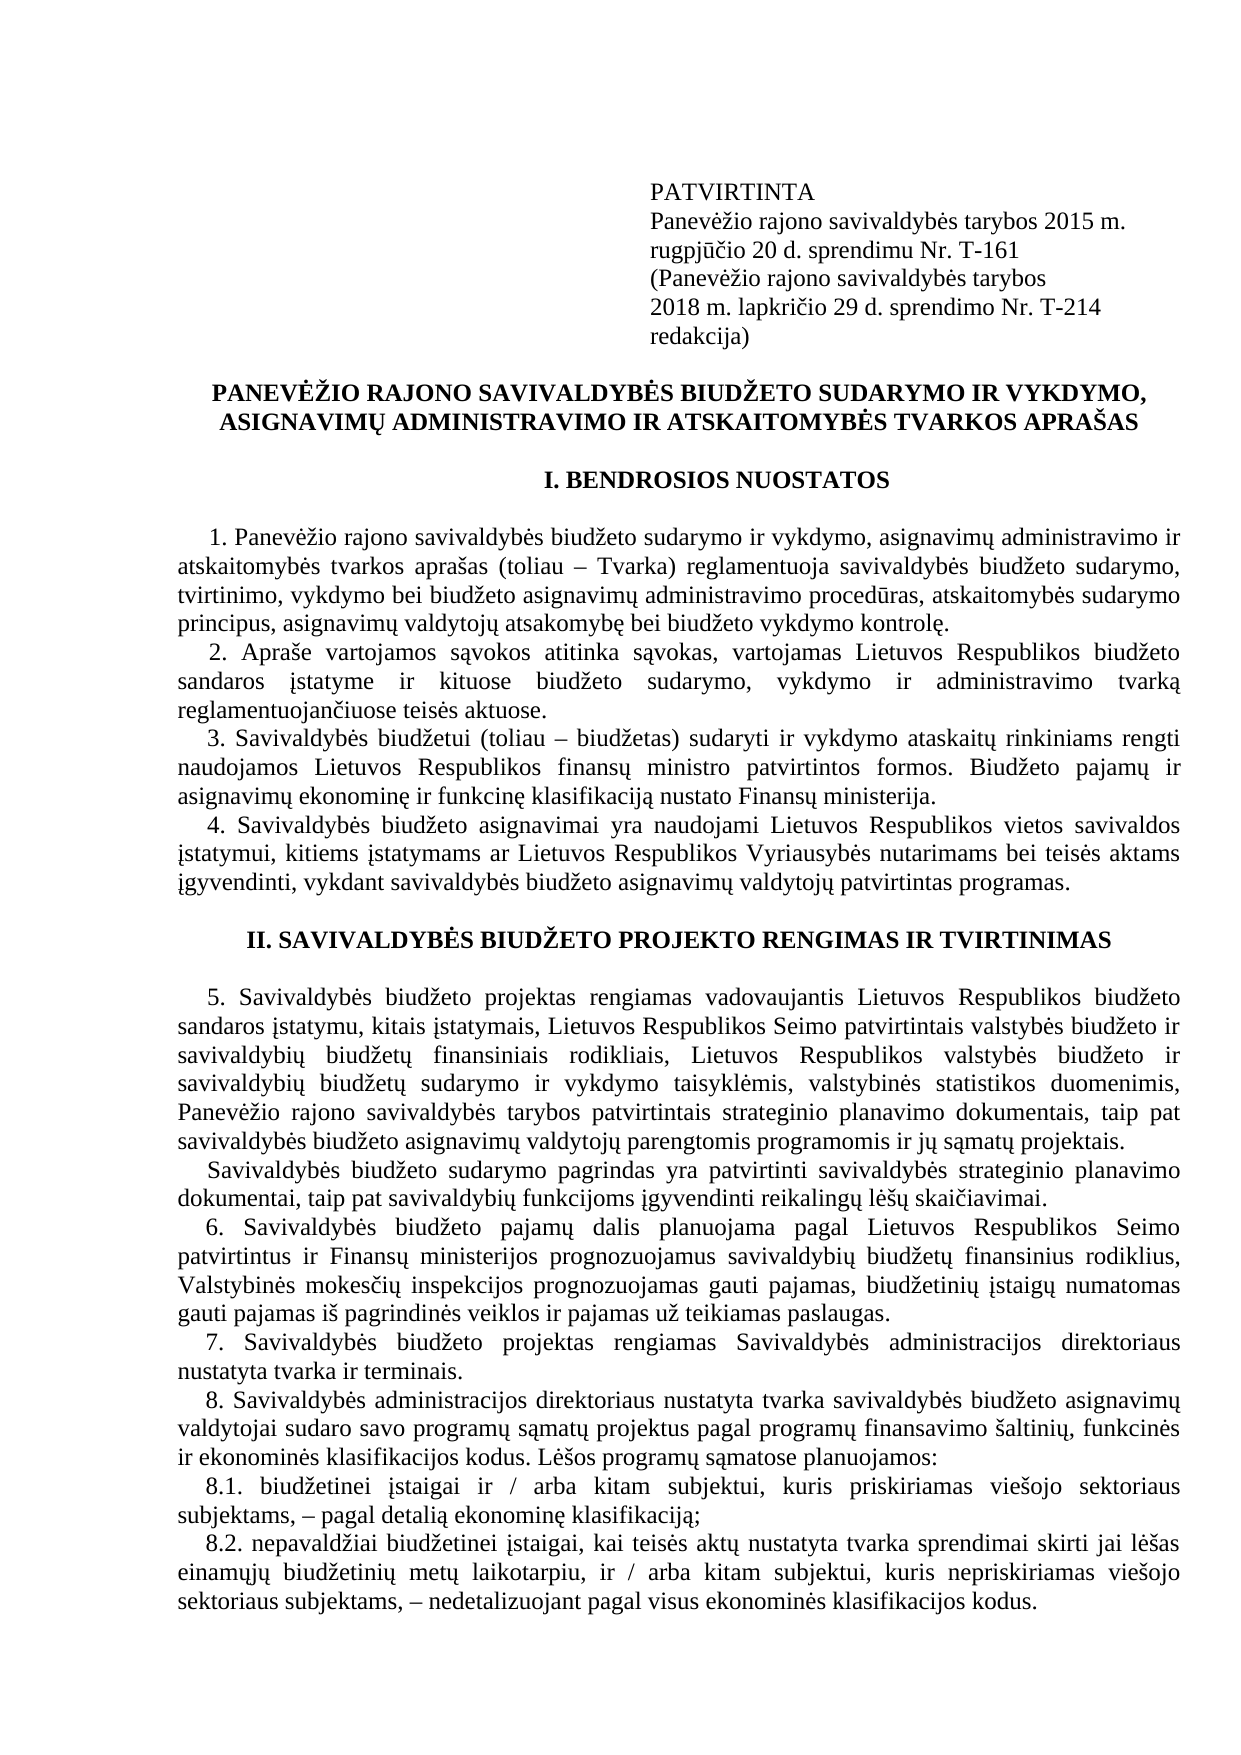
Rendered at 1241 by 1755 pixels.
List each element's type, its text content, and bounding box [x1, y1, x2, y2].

text 6. Savivaldybės biudžeto pajamų dalis planuojama pagal Lietuvos Respublikos Seimo patvirtintus ir Finansų ministerijos prognozuojamus savivaldybių biudžetų finansinius rodiklius, Valstybinės mokesčių inspekcijos prognozuojamas gauti pajamas, biudžetinių įstaigų numatomas gauti pajamas iš pagrindinės veiklos ir pajamas už teikiamas paslaugas. [177, 1212, 1181, 1327]
text 8. Savivaldybės administracijos direktoriaus nustatyta tvarka savivaldybės biudžeto asignavimų valdytojai sudaro savo programų sąmatų projektus pagal programų finansavimo šaltinių, funkcinės ir ekonominės klasifikacijos kodus. Lėšos programų sąmatose planuojamos: [177, 1385, 1181, 1471]
text 3. Savivaldybės biudžetui (toliau – biudžetas) sudaryti ir vykdymo ataskaitų rinkiniams rengti naudojamos Lietuvos Respublikos finansų ministro patvirtintos formos. Biudžeto pajamų ir asignavimų ekonominę ir funkcinę klasifikaciją nustato Finansų ministerija. [177, 723, 1181, 810]
text 2018 m. lapkričio 29 d. sprendimo Nr. T-214 [177, 292, 1181, 321]
text 5. Savivaldybės biudžeto projektas rengiamas vadovaujantis Lietuvos Respublikos biudžeto sandaros įstatymu, kitais įstatymais, Lietuvos Respublikos Seimo patvirtintais valstybės biudžeto ir savivaldybių biudžetų finansiniais rodikliais, Lietuvos Respublikos valstybės biudžeto ir savivaldybių biudžetų sudarymo ir vykdymo taisyklėmis, valstybinės statistikos duomenimis, Panevėžio rajono savivaldybės tarybos patvirtintais strateginio planavimo dokumentais, taip pat savivaldybės biudžeto asignavimų valdytojų parengtomis programomis ir jų sąmatų projektais. [177, 982, 1181, 1155]
text 8.2. nepavaldžiai biudžetinei įstaigai, kai teisės aktų nustatyta tvarka sprendimai skirti jai lėšas einamųjų biudžetinių metų laikotarpiu, ir / arba kitam subjektui, kuris nepriskiriamas viešojo sektoriaus subjektams, – nedetalizuojant pagal visus ekonominės klasifikacijos kodus. [177, 1528, 1181, 1615]
text Panevėžio rajono savivaldybės tarybos 2015 m. [177, 206, 1181, 235]
text rugpjūčio 20 d. sprendimu Nr. T-161 [177, 235, 1181, 263]
text 8.1. biudžetinei įstaigai ir / arba kitam subjektui, kuris priskiriamas viešojo sektoriaus subjektams, – pagal detalią ekonominę klasifikaciją; [177, 1471, 1181, 1528]
text 1. Panevėžio rajono savivaldybės biudžeto sudarymo ir vykdymo, asignavimų administravimo ir atskaitomybės tvarkos aprašas (toliau – Tvarka) reglamentuoja savivaldybės biudžeto sudarymo, tvirtinimo, vykdymo bei biudžeto asignavimų administravimo procedūras, atskaitomybės sudarymo principus, asignavimų valdytojų atsakomybę bei biudžeto vykdymo kontrolę. [177, 522, 1181, 637]
text redakcija) [177, 321, 1181, 350]
text I. BENDROSIOS NUOSTATOS [252, 465, 1181, 493]
text 4. Savivaldybės biudžeto asignavimai yra naudojami Lietuvos Respublikos vietos savivaldos įstatymui, kitiems įstatymams ar Lietuvos Respublikos Vyriausybės nutarimams bei teisės aktams įgyvendinti, vykdant savivaldybės biudžeto asignavimų valdytojų patvirtintas programas. [177, 810, 1181, 896]
text 7. Savivaldybės biudžeto projektas rengiamas Savivaldybės administracijos direktoriaus nustatyta tvarka ir terminais. [177, 1327, 1181, 1385]
text Savivaldybės biudžeto sudarymo pagrindas yra patvirtinti savivaldybės strateginio planavimo dokumentai, taip pat savivaldybių funkcijoms įgyvendinti reikalingų lėšų skaičiavimai. [177, 1155, 1181, 1212]
text PATVIRTINTA [177, 177, 1181, 206]
text 2. Apraše vartojamos sąvokos atitinka sąvokas, vartojamas Lietuvos Respublikos biudžeto sandaros įstatyme ir kituose biudžeto sudarymo, vykdymo ir administravimo tvarką reglamentuojančiuose teisės aktuose. [177, 637, 1181, 723]
text II. SAVIVALDYBĖS BIUDŽETO PROJEKTO RENGIMAS IR TVIRTINIMAS [177, 925, 1181, 953]
text PANEVĖŽIO RAJONO SAVIVALDYBĖS BIUDŽETO SUDARYMO IR VYKDYMO, ASIGNAVIMŲ ADMINISTRAVIMO IR ATSKAITOMYBĖS TVARKOS APRAŠAS [177, 378, 1181, 436]
text (Panevėžio rajono savivaldybės tarybos [177, 263, 1181, 292]
